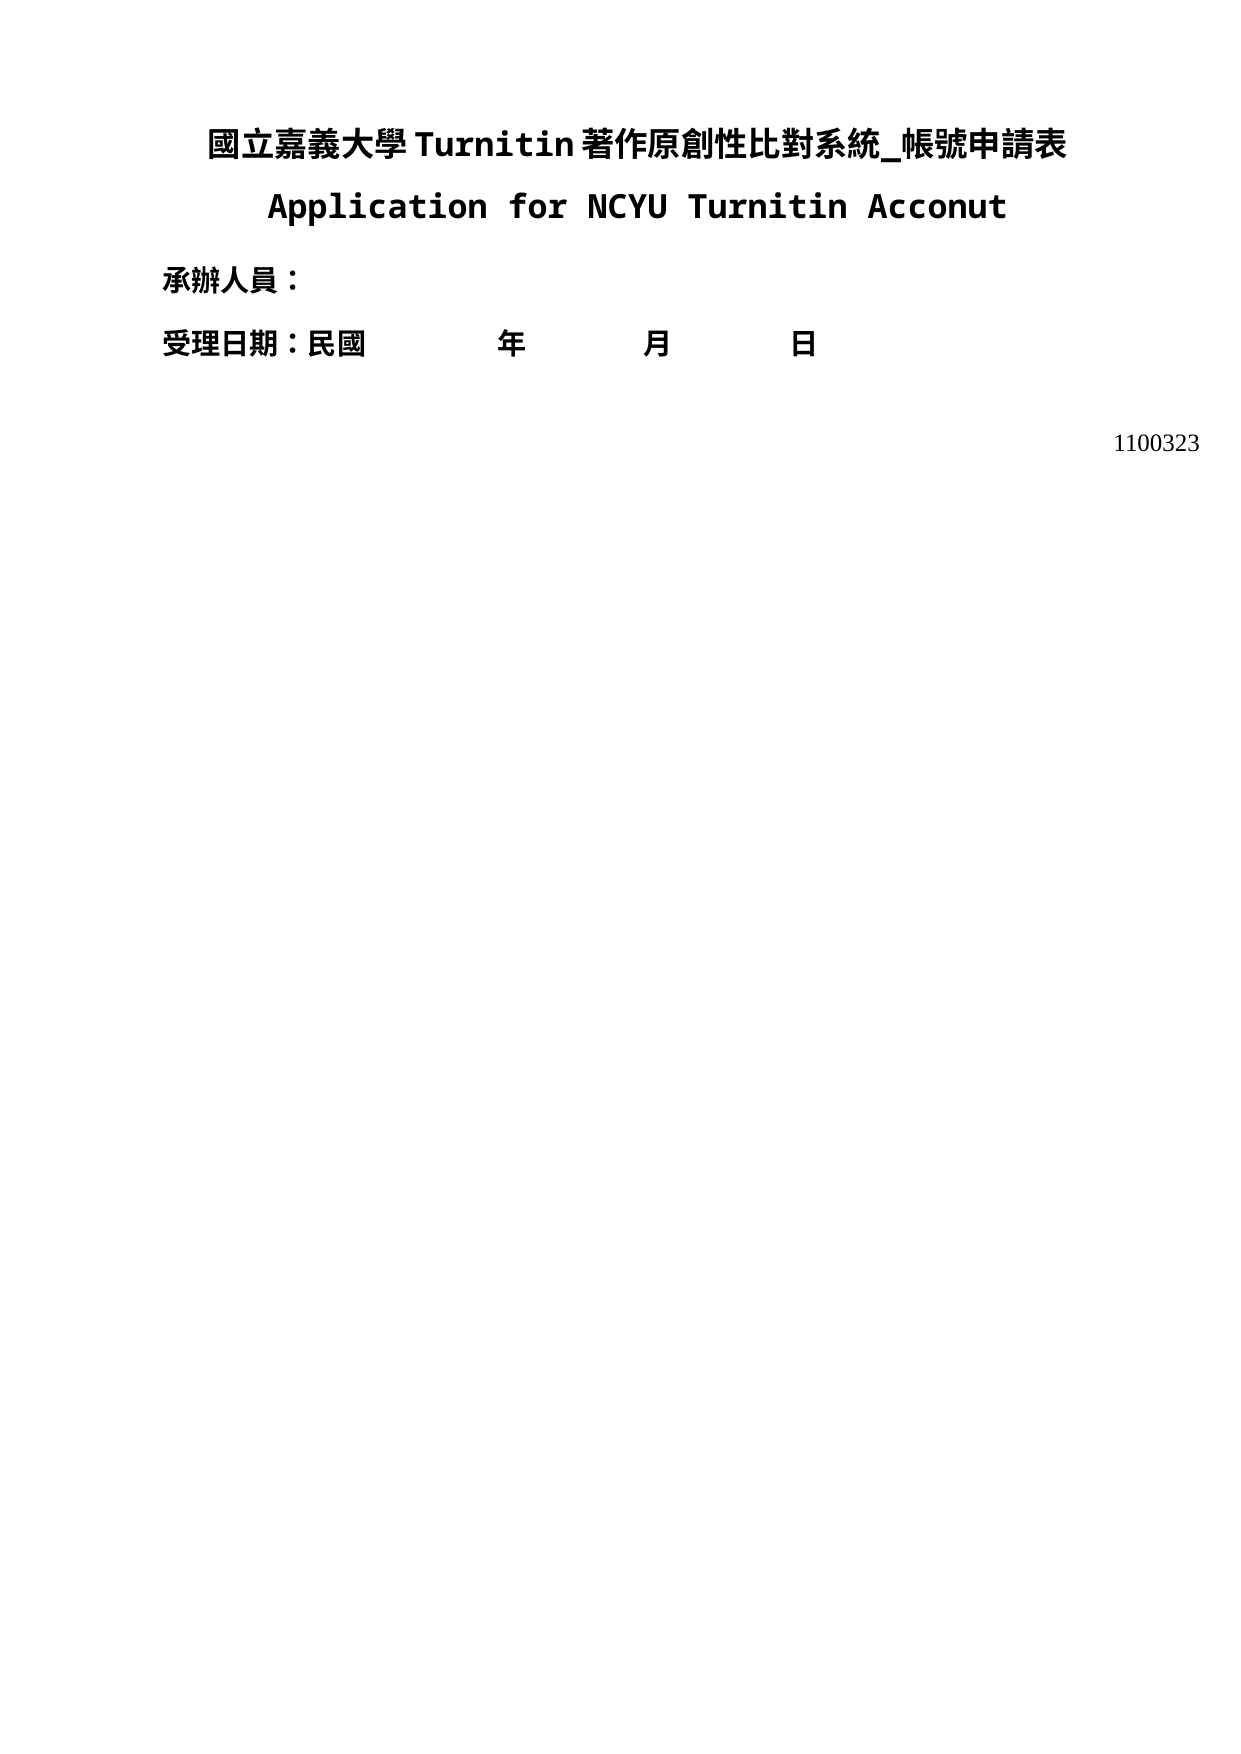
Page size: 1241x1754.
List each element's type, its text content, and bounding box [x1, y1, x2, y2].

text 受理日期：民國 年 月 日 [162, 320, 990, 363]
text 承辦人員： [162, 257, 990, 299]
